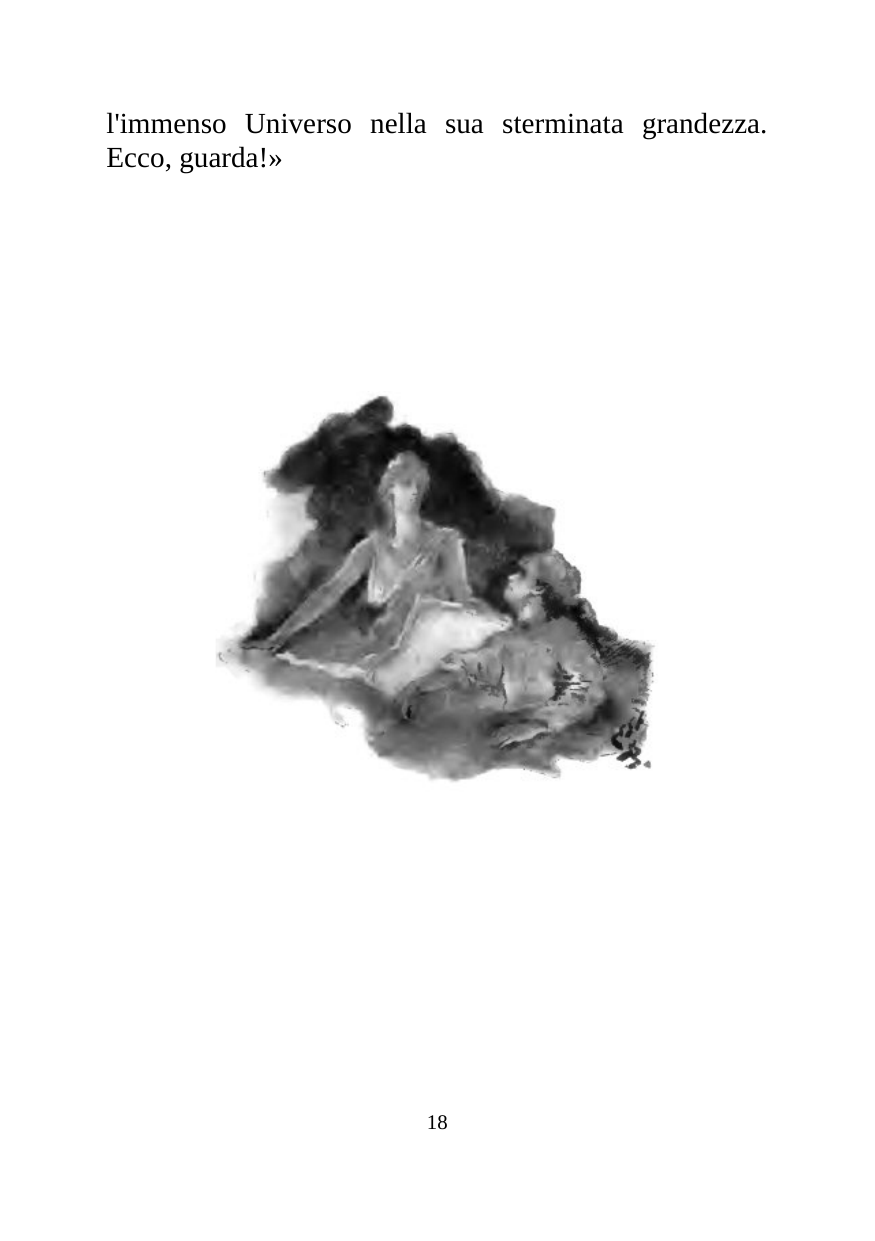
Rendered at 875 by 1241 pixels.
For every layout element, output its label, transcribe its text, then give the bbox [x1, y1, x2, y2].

text l'immenso Universo nella sua sterminata grandezza. Ecco, guarda!» [106, 106, 768, 173]
picture [215, 391, 659, 796]
